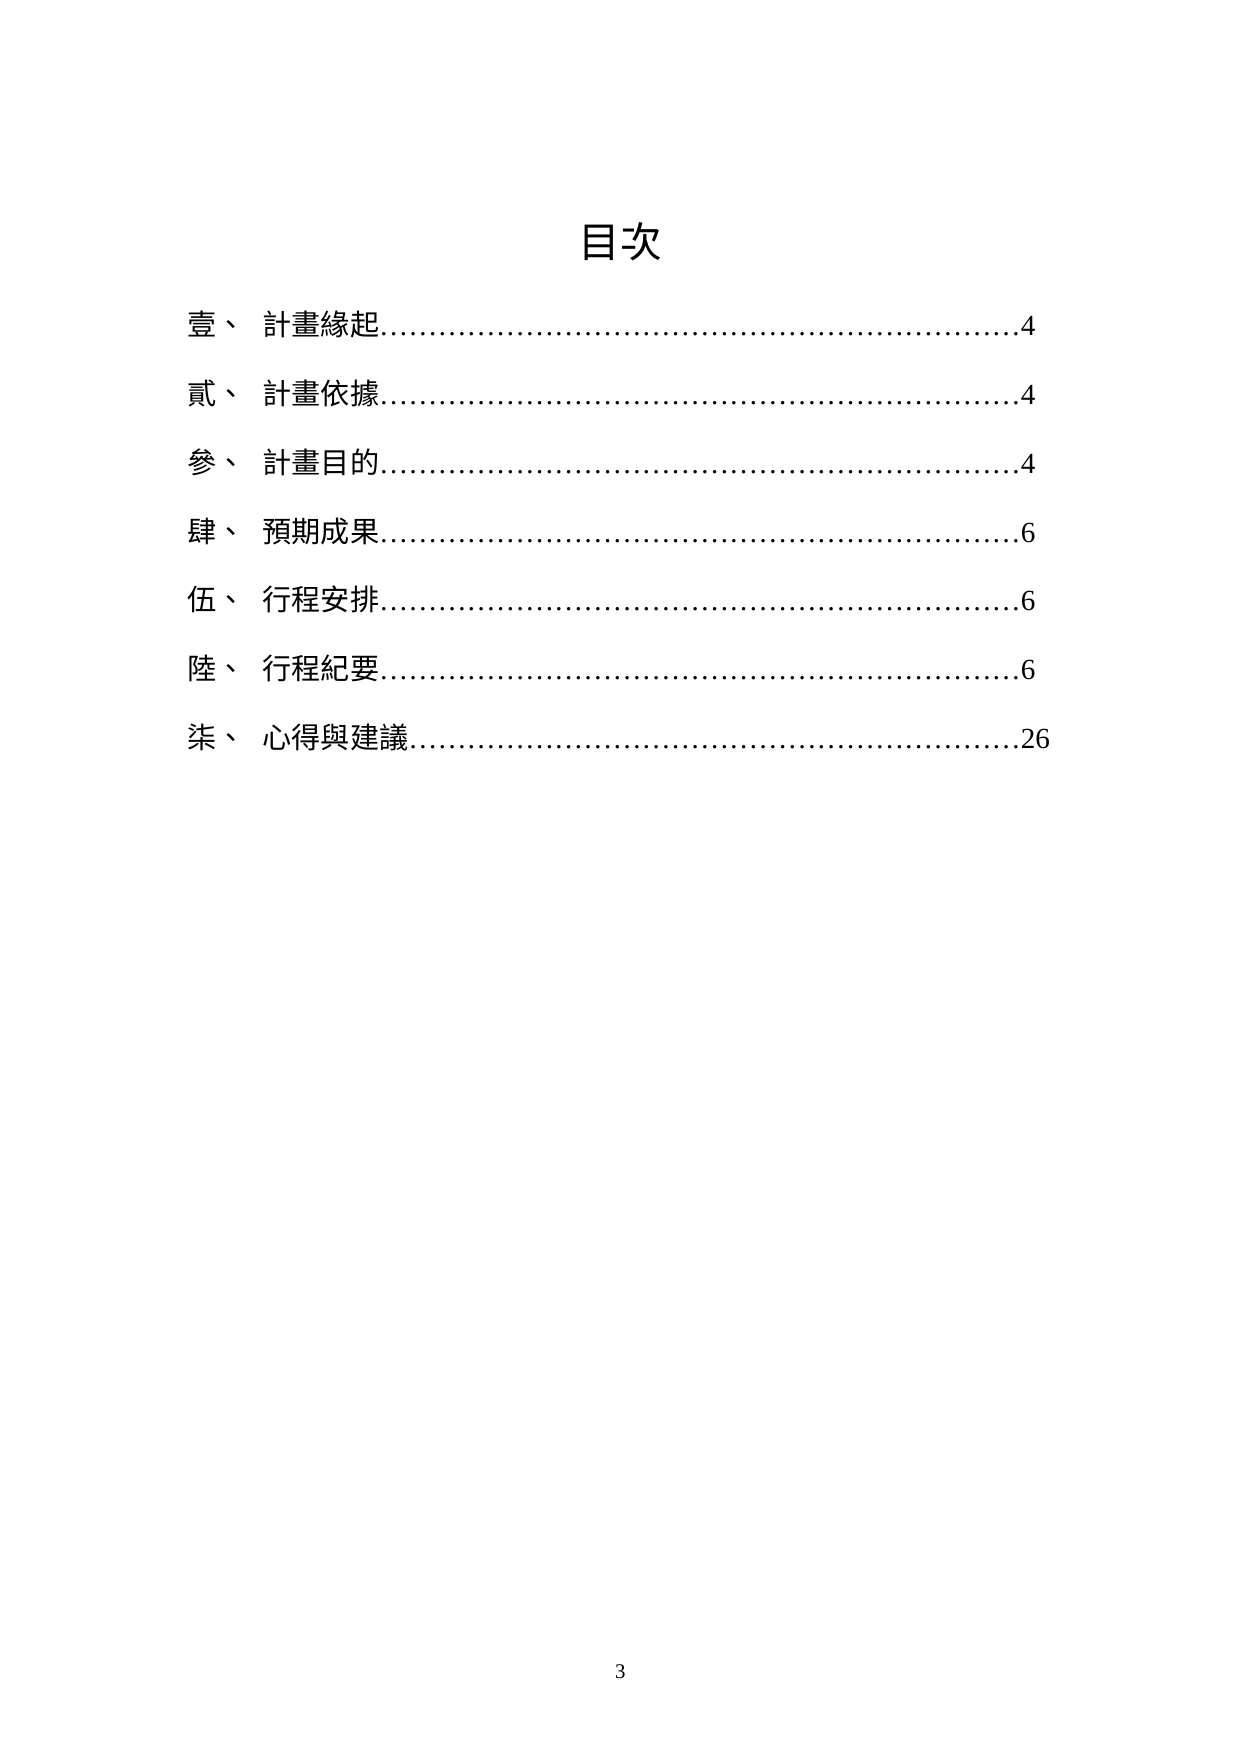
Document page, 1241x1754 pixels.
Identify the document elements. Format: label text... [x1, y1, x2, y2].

list 計畫緣起…………………………………………………………4 [187, 296, 1053, 346]
list 行程紀要…………………………………………………………6 [187, 639, 1053, 689]
list 心得與建議………………………………………………………26 [187, 708, 1053, 758]
list 行程安排…………………………………………………………6 [187, 571, 1053, 621]
list 計畫目的…………………………………………………………4 [187, 433, 1053, 483]
list 預期成果…………………………………………………………6 [187, 502, 1053, 552]
list 計畫依據…………………………………………………………4 [187, 364, 1053, 414]
text 目次 [187, 202, 1053, 277]
